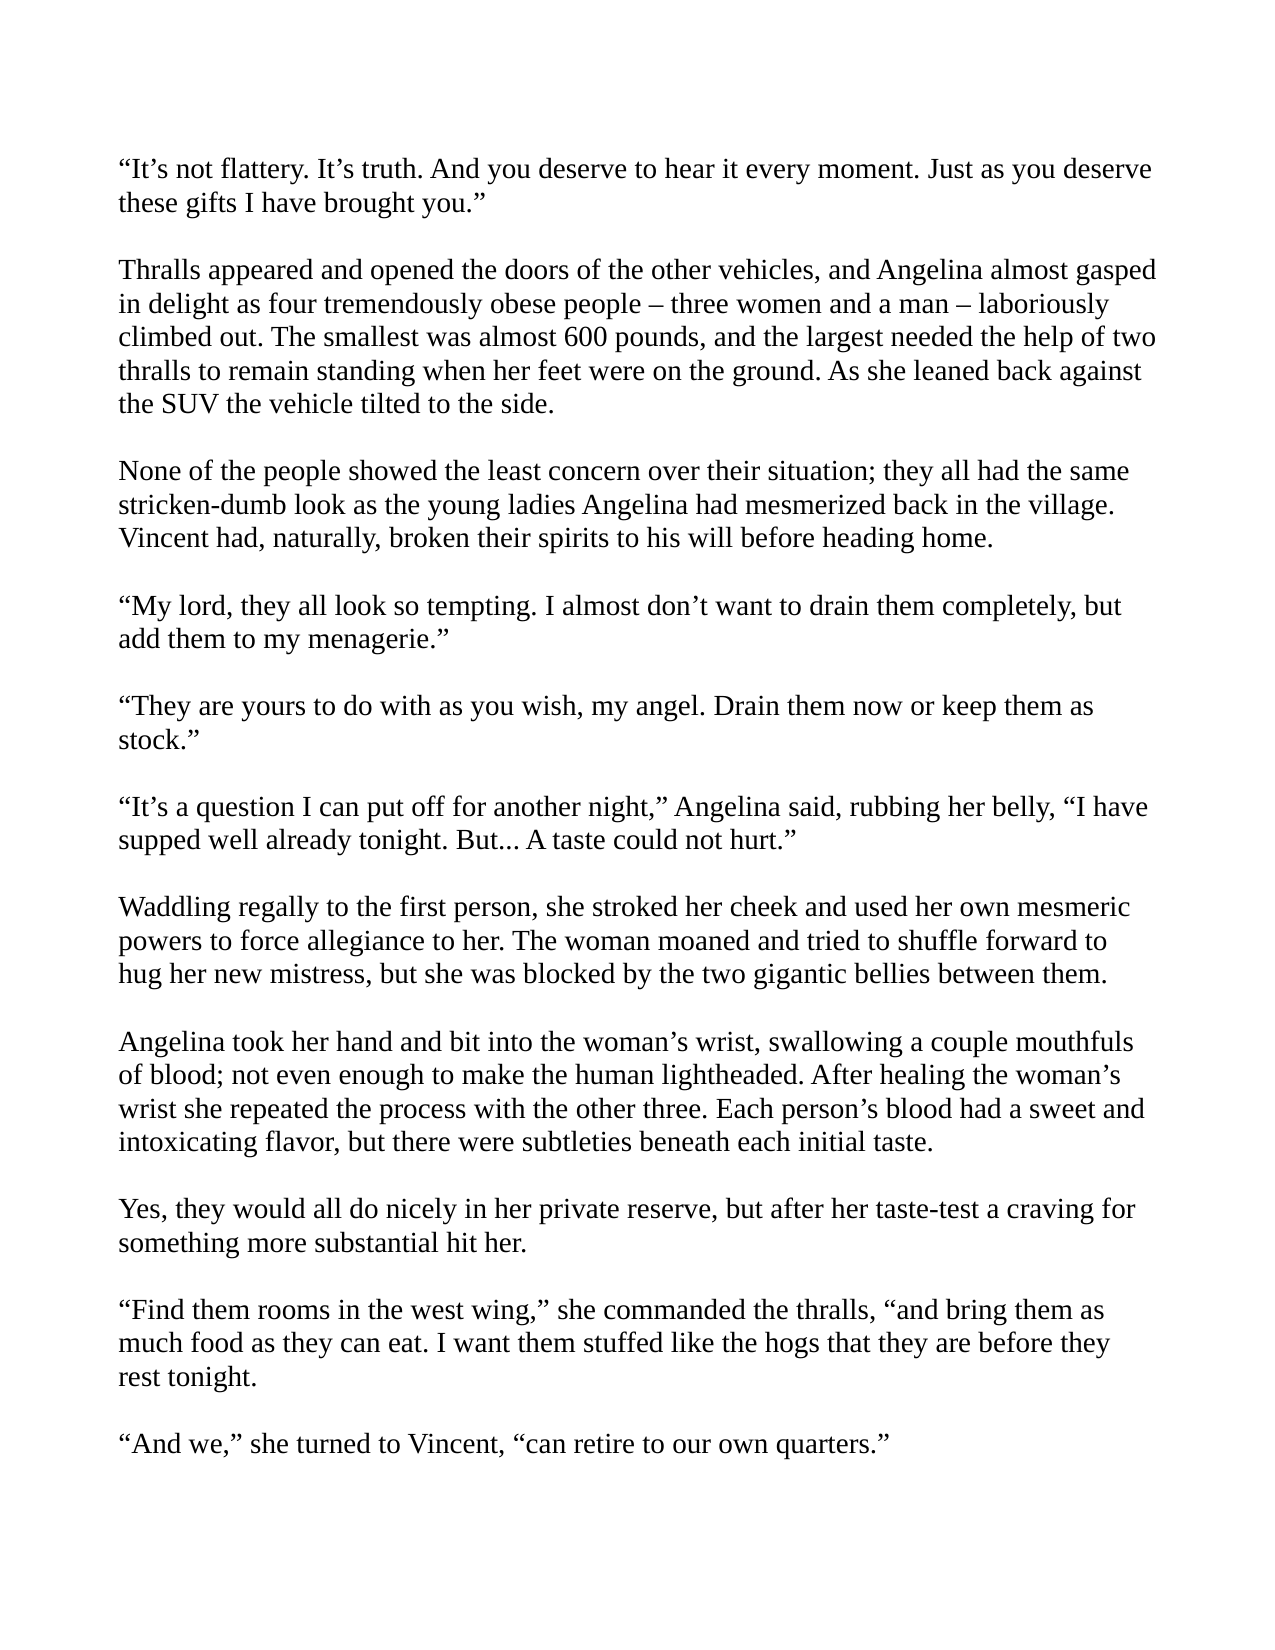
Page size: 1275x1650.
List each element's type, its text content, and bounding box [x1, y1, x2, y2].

text Yes, they would all do nicely in her private reserve, but after her taste-test a craving for something more substantial hit her. [118, 1191, 1157, 1258]
text “Find them rooms in the west wing,” she commanded the thralls, “and bring them as much food as they can eat. I want them stuffed like the hogs that they are before they rest tonight. [118, 1292, 1157, 1393]
text “They are yours to do with as you wish, my angel. Drain them now or keep them as stock.” [118, 688, 1157, 755]
text “It’s a question I can put off for another night,” Angelina said, rubbing her belly, “I have supped well already tonight. But... A taste could not hurt.” [118, 789, 1157, 856]
text Thralls appeared and opened the doors of the other vehicles, and Angelina almost gasped in delight as four tremendously obese people – three women and a man – laboriously climbed out. The smallest was almost 600 pounds, and the largest needed the help of two thralls to remain standing when her feet were on the ground. As she leaned back against the SUV the vehicle tilted to the side. [118, 252, 1157, 420]
text Angelina took her hand and bit into the woman’s wrist, swallowing a couple mouthfuls of blood; not even enough to make the human lightheaded. After healing the woman’s wrist she repeated the process with the other three. Each person’s blood had a sweet and intoxicating flavor, but there were subtleties beneath each initial taste. [118, 1024, 1157, 1158]
text “It’s not flattery. It’s truth. And you deserve to hear it every moment. Just as you deserve these gifts I have brought you.” [118, 152, 1157, 219]
text “And we,” she turned to Vincent, “can retire to our own quarters.” [118, 1426, 1157, 1460]
text “My lord, they all look so tempting. I almost don’t want to drain them completely, but add them to my menagerie.” [118, 588, 1157, 655]
text Waddling regally to the first person, she stroked her cheek and used her own mesmeric powers to force allegiance to her. The woman moaned and tried to shuffle forward to hug her new mistress, but she was blocked by the two gigantic bellies between them. [118, 889, 1157, 990]
text None of the people showed the least concern over their situation; they all had the same stricken-dumb look as the young ladies Angelina had mesmerized back in the village. Vincent had, naturally, broken their spirits to his will before heading home. [118, 453, 1157, 554]
